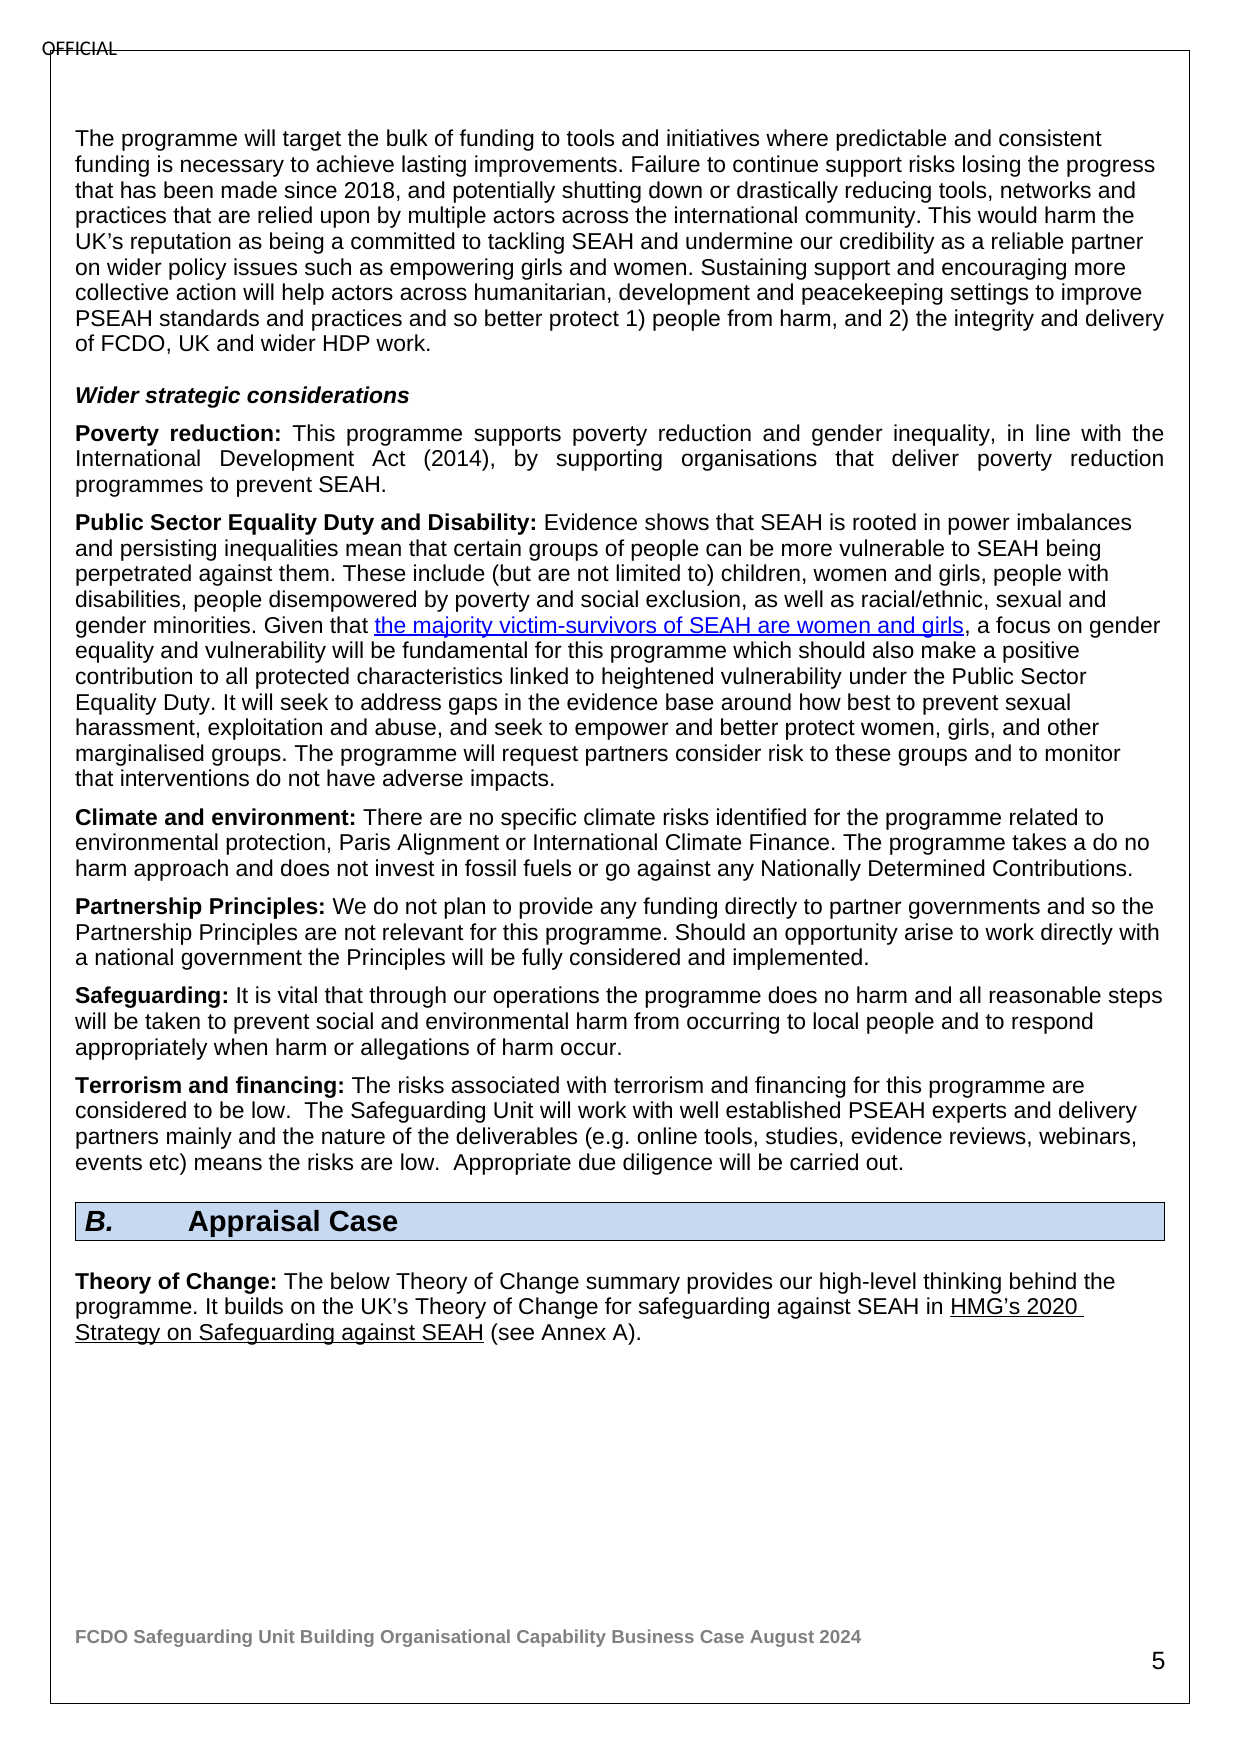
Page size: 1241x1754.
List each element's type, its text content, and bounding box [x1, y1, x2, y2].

text Poverty reduction: This programme supports poverty reduction and gender inequality, in line with the International Development Act (2014), by supporting organisations that deliver poverty reduction programmes to prevent SEAH. [75, 420, 1165, 497]
text Public Sector Equality Duty and Disability: Evidence shows that SEAH is rooted in power imbalances and persisting inequalities mean that certain groups of people can be more vulnerable to SEAH being perpetrated against them. These include (but are not limited to) children, women and girls, people with disabilities, people disempowered by poverty and social exclusion, as well as racial/ethnic, sexual and gender minorities. Given that the majority victim-survivors of SEAH are women and girls, a focus on gender equality and vulnerability will be fundamental for this programme which should also make a positive contribution to all protected characteristics linked to heightened vulnerability under the Public Sector Equality Duty. It will seek to address gaps in the evidence base around how best to prevent sexual harassment, exploitation and abuse, and seek to empower and better protect women, girls, and other marginalised groups. The programme will request partners consider risk to these groups and to monitor that interventions do not have adverse impacts. [75, 510, 1165, 792]
text Safeguarding: It is vital that through our operations the programme does no harm and all reasonable steps will be taken to prevent social and environmental harm from occurring to local people and to respond appropriately when harm or allegations of harm occur. [75, 983, 1165, 1060]
text The programme will target the bulk of funding to tools and initiatives where predictable and consistent funding is necessary to achieve lasting improvements. Failure to continue support risks losing the progress that has been made since 2018, and potentially shutting down or drastically reducing tools, networks and practices that are relied upon by multiple actors across the international community. This would harm the UK’s reputation as being a committed to tackling SEAH and undermine our credibility as a reliable partner on wider policy issues such as empowering girls and women. Sustaining support and encouraging more collective action will help actors across humanitarian, development and peacekeeping settings to improve PSEAH standards and practices and so better protect 1) people from harm, and 2) the integrity and delivery of FCDO, UK and wider HDP work. [75, 126, 1165, 357]
text Theory of Change: The below Theory of Change summary provides our high-level thinking behind the programme. It builds on the UK’s Theory of Change for safeguarding against SEAH in HMG’s 2020 Strategy on Safeguarding against SEAH (see Annex A). [75, 1268, 1165, 1345]
text Climate and environment: There are no specific climate risks identified for the programme related to environmental protection, Paris Alignment or International Climate Finance. The programme takes a do no harm approach and does not invest in fossil fuels or go against any Nationally Determined Contributions. [75, 804, 1165, 881]
text Terrorism and financing: The risks associated with terrorism and financing for this programme are considered to be low. The Safeguarding Unit will work with well established PSEAH experts and delivery partners mainly and the nature of the deliverables (e.g. online tools, studies, evidence reviews, webinars, events etc) means the risks are low. Appropriate due diligence will be carried out. [75, 1072, 1165, 1175]
subtitle Appraisal Case [76, 1203, 1164, 1240]
text Wider strategic considerations [75, 382, 1165, 408]
text Partnership Principles: We do not plan to provide any funding directly to partner governments and so the Partnership Principles are not relevant for this programme. Should an opportunity arise to work directly with a national government the Principles will be fully considered and implemented. [75, 893, 1165, 970]
